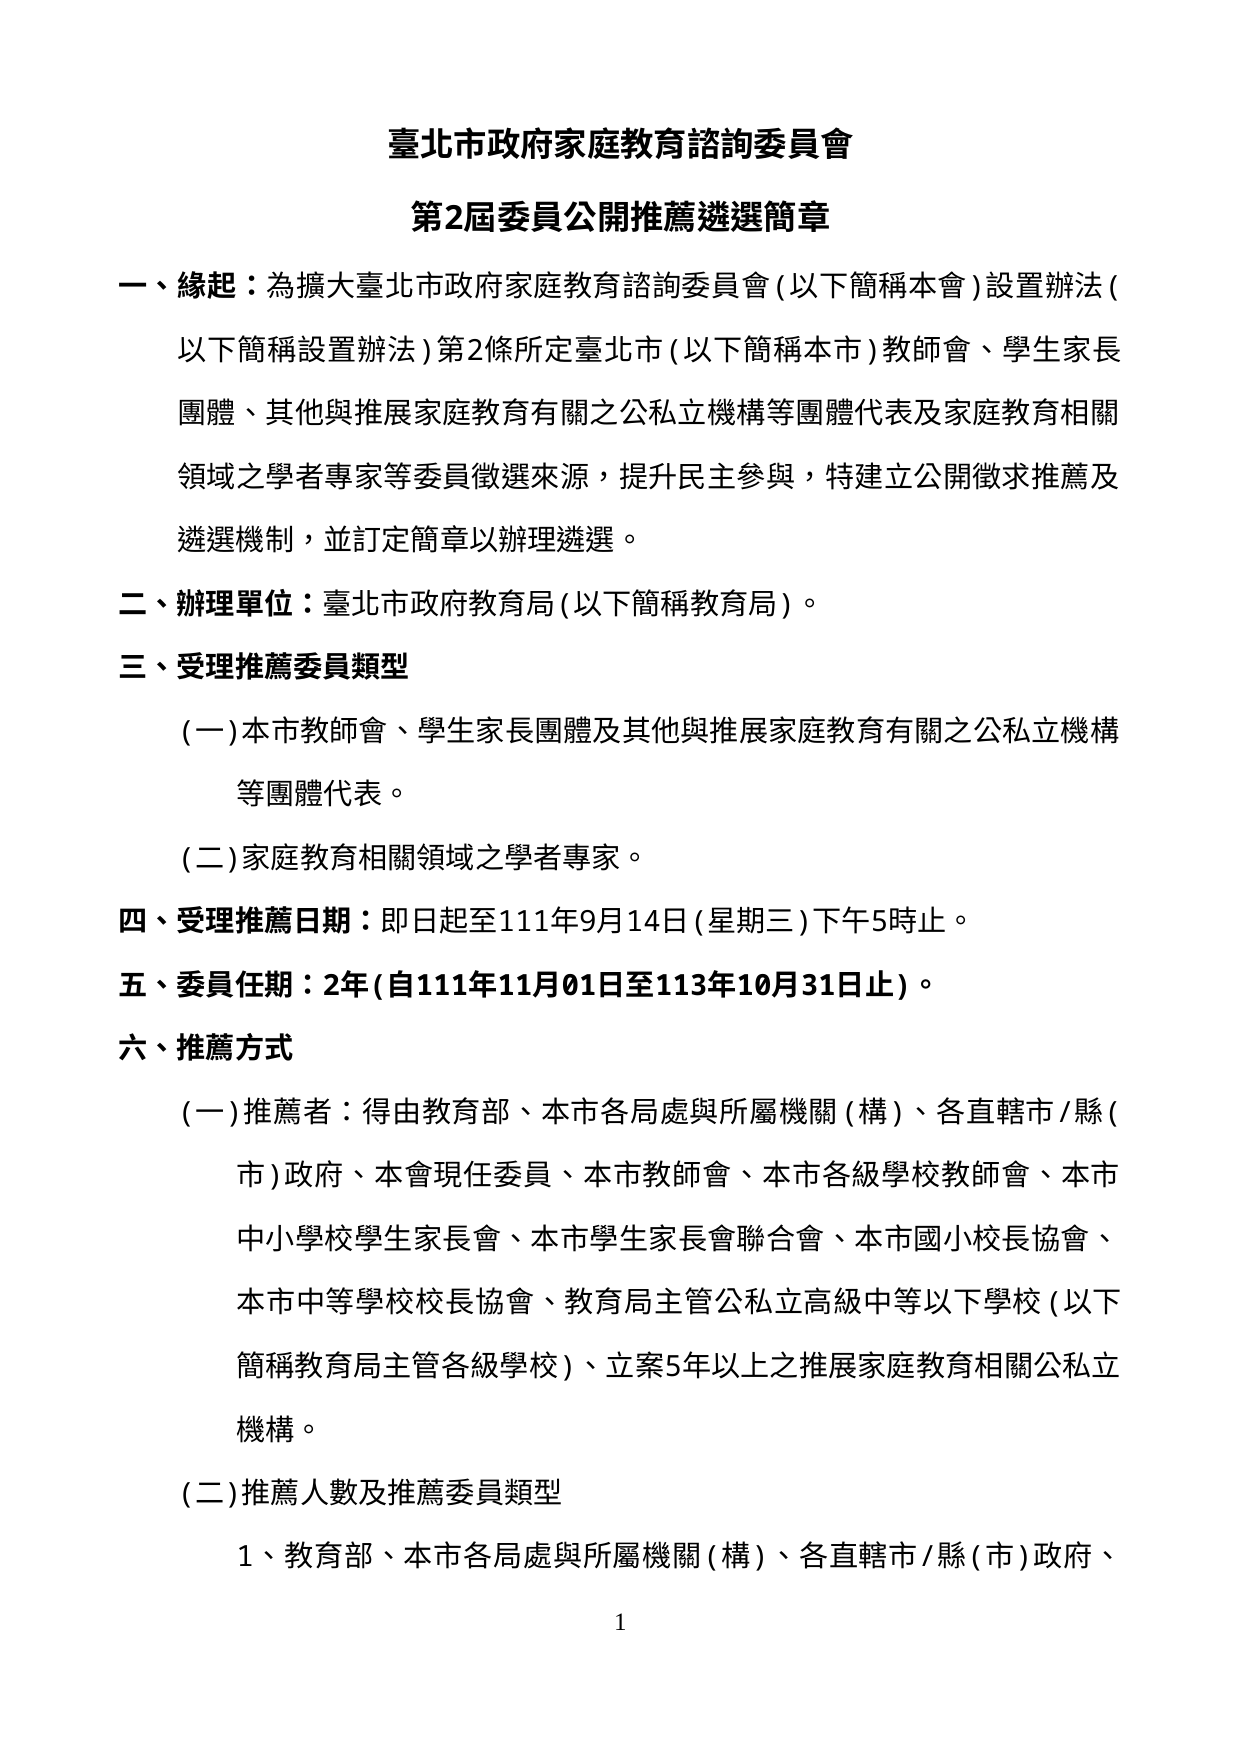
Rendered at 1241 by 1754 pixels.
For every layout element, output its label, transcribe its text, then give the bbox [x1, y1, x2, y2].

text 四、受理推薦日期：即日起至111年9月14日(星期三)下午5時止。 [118, 898, 1122, 940]
text 二、辦理單位：臺北市政府教育局(以下簡稱教育局)。 [118, 580, 1122, 623]
text 六、推薦方式 [118, 1025, 1122, 1067]
text 臺北市政府家庭教育諮詢委員會 [118, 118, 1122, 166]
text (二)推薦人數及推薦委員類型 [177, 1469, 1122, 1512]
text 第2屆委員公開推薦遴選簡章 [118, 190, 1122, 239]
text 五、委員任期：2年(自111年11月01日至113年10月31日止)。 [118, 961, 1122, 1004]
text (一)本市教師會、學生家長團體及其他與推展家庭教育有關之公私立機構等團體代表。 [177, 707, 1122, 813]
text 1、教育部、本市各局處與所屬機關(構)、各直轄市/縣(市)政府、 [236, 1533, 1122, 1575]
text (一)推薦者：得由教育部、本市各局處與所屬機關(構)、各直轄市/縣(市)政府、本會現任委員、本市教師會、本市各級學校教師會、本市中小學校學生家長會、本市學生家長會聯合會、本市國小校長協會、本市中等學校校長協會、教育局主管公私立高級中等以下學校(以下簡稱教育局主管各級學校)、立案5年以上之推展家庭教育相關公私立機構。 [177, 1088, 1122, 1448]
text 一、緣起：為擴大臺北市政府家庭教育諮詢委員會(以下簡稱本會)設置辦法(以下簡稱設置辦法)第2條所定臺北市(以下簡稱本市)教師會、學生家長團體、其他與推展家庭教育有關之公私立機構等團體代表及家庭教育相關領域之學者專家等委員徵選來源，提升民主參與，特建立公開徵求推薦及遴選機制，並訂定簡章以辦理遴選。 [118, 263, 1122, 559]
text 三、受理推薦委員類型 [118, 644, 1122, 686]
text (二)家庭教育相關領域之學者專家。 [177, 834, 1122, 877]
